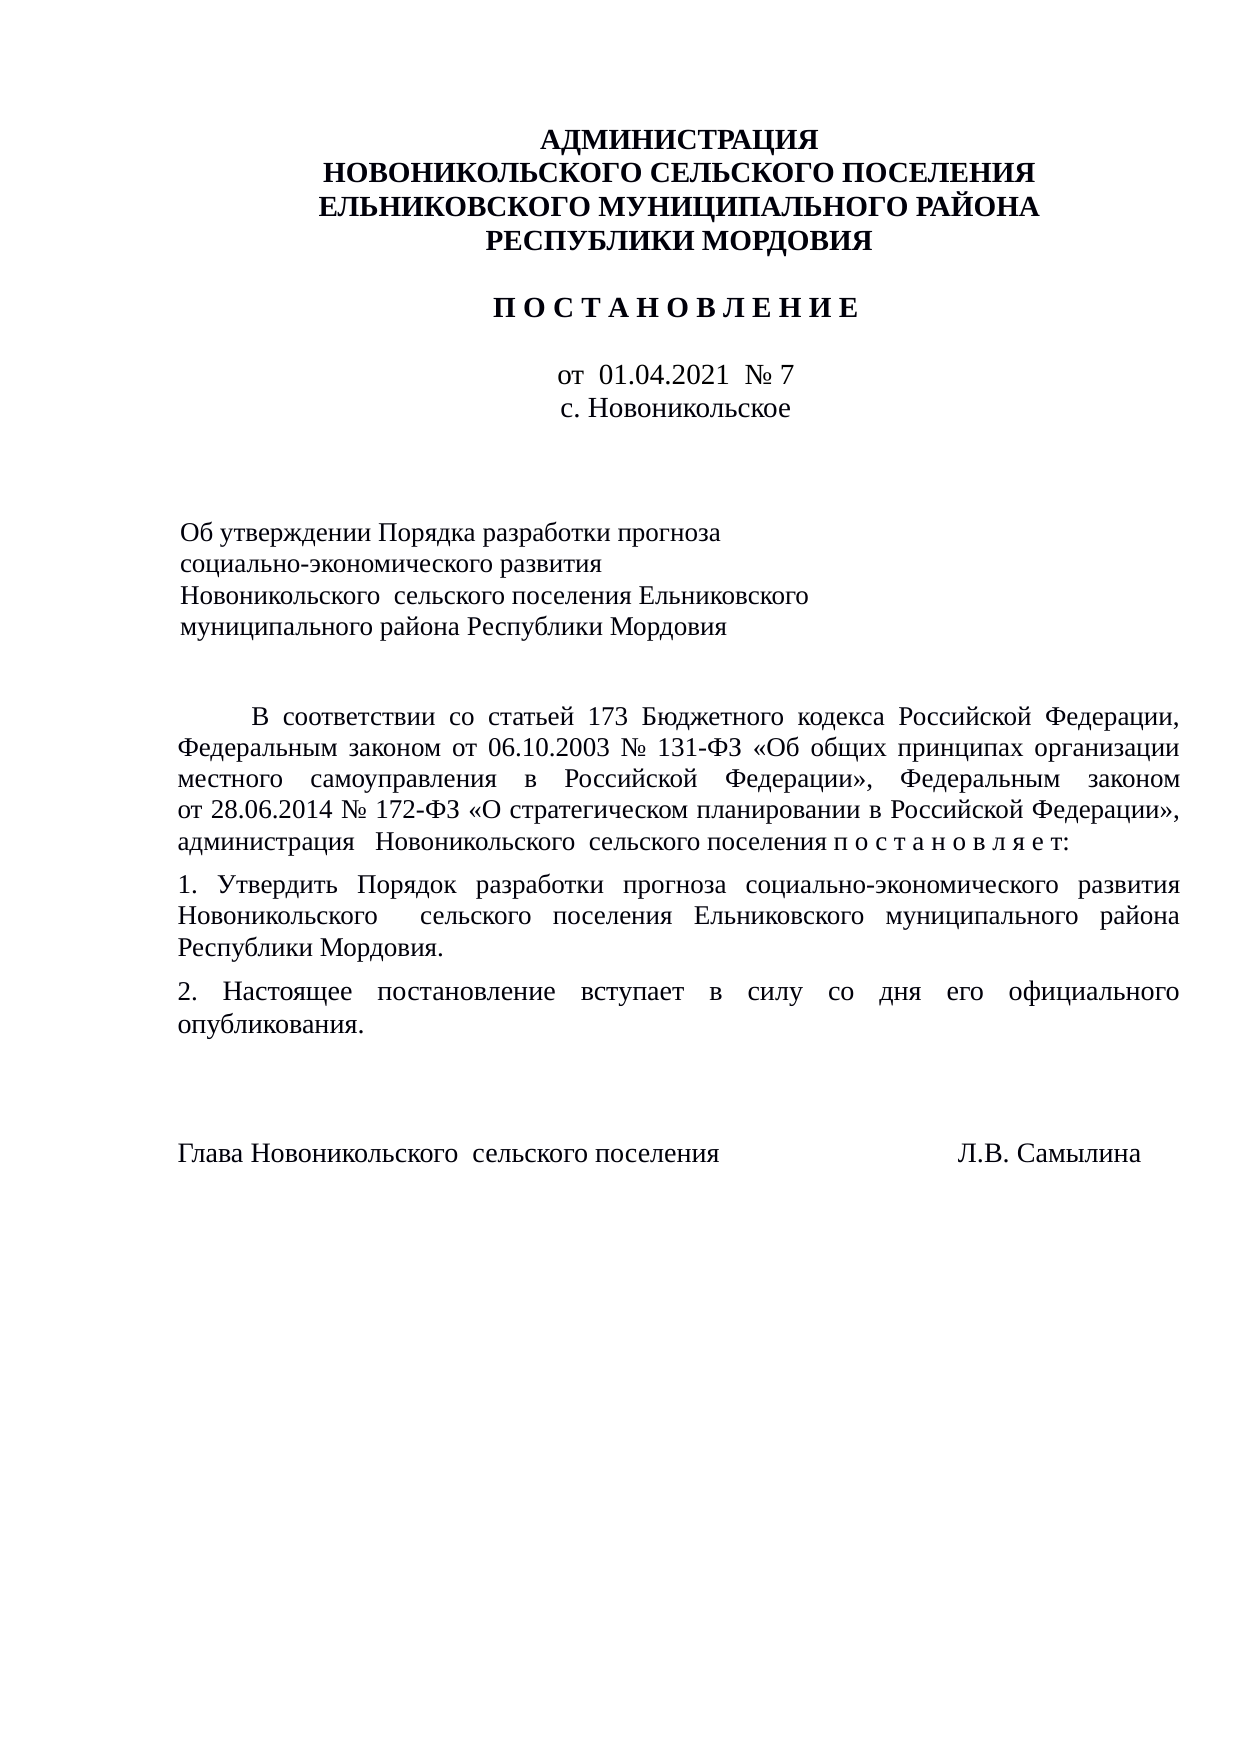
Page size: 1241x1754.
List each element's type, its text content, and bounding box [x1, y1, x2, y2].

text РЕСПУБЛИКИ МОРДОВИЯ [177, 223, 1181, 256]
text ЕЛЬНИКОВСКОГО МУНИЦИПАЛЬНОГО РАЙОНА [177, 189, 1181, 223]
text с. Новоникольское [177, 390, 1181, 424]
text от 01.04.2021 № 7 [177, 357, 1181, 390]
table_header Об утверждении Порядка разработки прогноза социально-экономического развития Новоникольского сельского поселения Ельниковского муниципального района Республики Мордовия [180, 458, 811, 700]
text 2. Настоящее постановление вступает в силу со дня его официального опубликования. [177, 974, 1181, 1039]
text П О С Т А Н О В Л Е Н И Е [177, 290, 1181, 323]
text В соответствии со статьей 173 Бюджетного кодекса Российской Федерации, Федеральным законом от 06.10.2003 № 131-ФЗ «Об общих принципах организации местного самоуправления в Российской Федерации», Федеральным законом от 28.06.2014 № 172-ФЗ «О стратегическом планировании в Российской Федерации», администрация Новоникольского сельского поселения п о с т а н о в л я е т: [177, 700, 1181, 856]
text Глава Новоникольского сельского поселения Л.В. Самылина [177, 1136, 1181, 1169]
text АДМИНИСТРАЦИЯ НОВОНИКОЛЬСКОГО СЕЛЬСКОГО ПОСЕЛЕНИЯ [177, 122, 1181, 189]
table_header [811, 458, 1181, 700]
text 1. Утвердить Порядок разработки прогноза социально-экономического развития Новоникольского сельского поселения Ельниковского муниципального района Республики Мордовия. [177, 868, 1181, 962]
